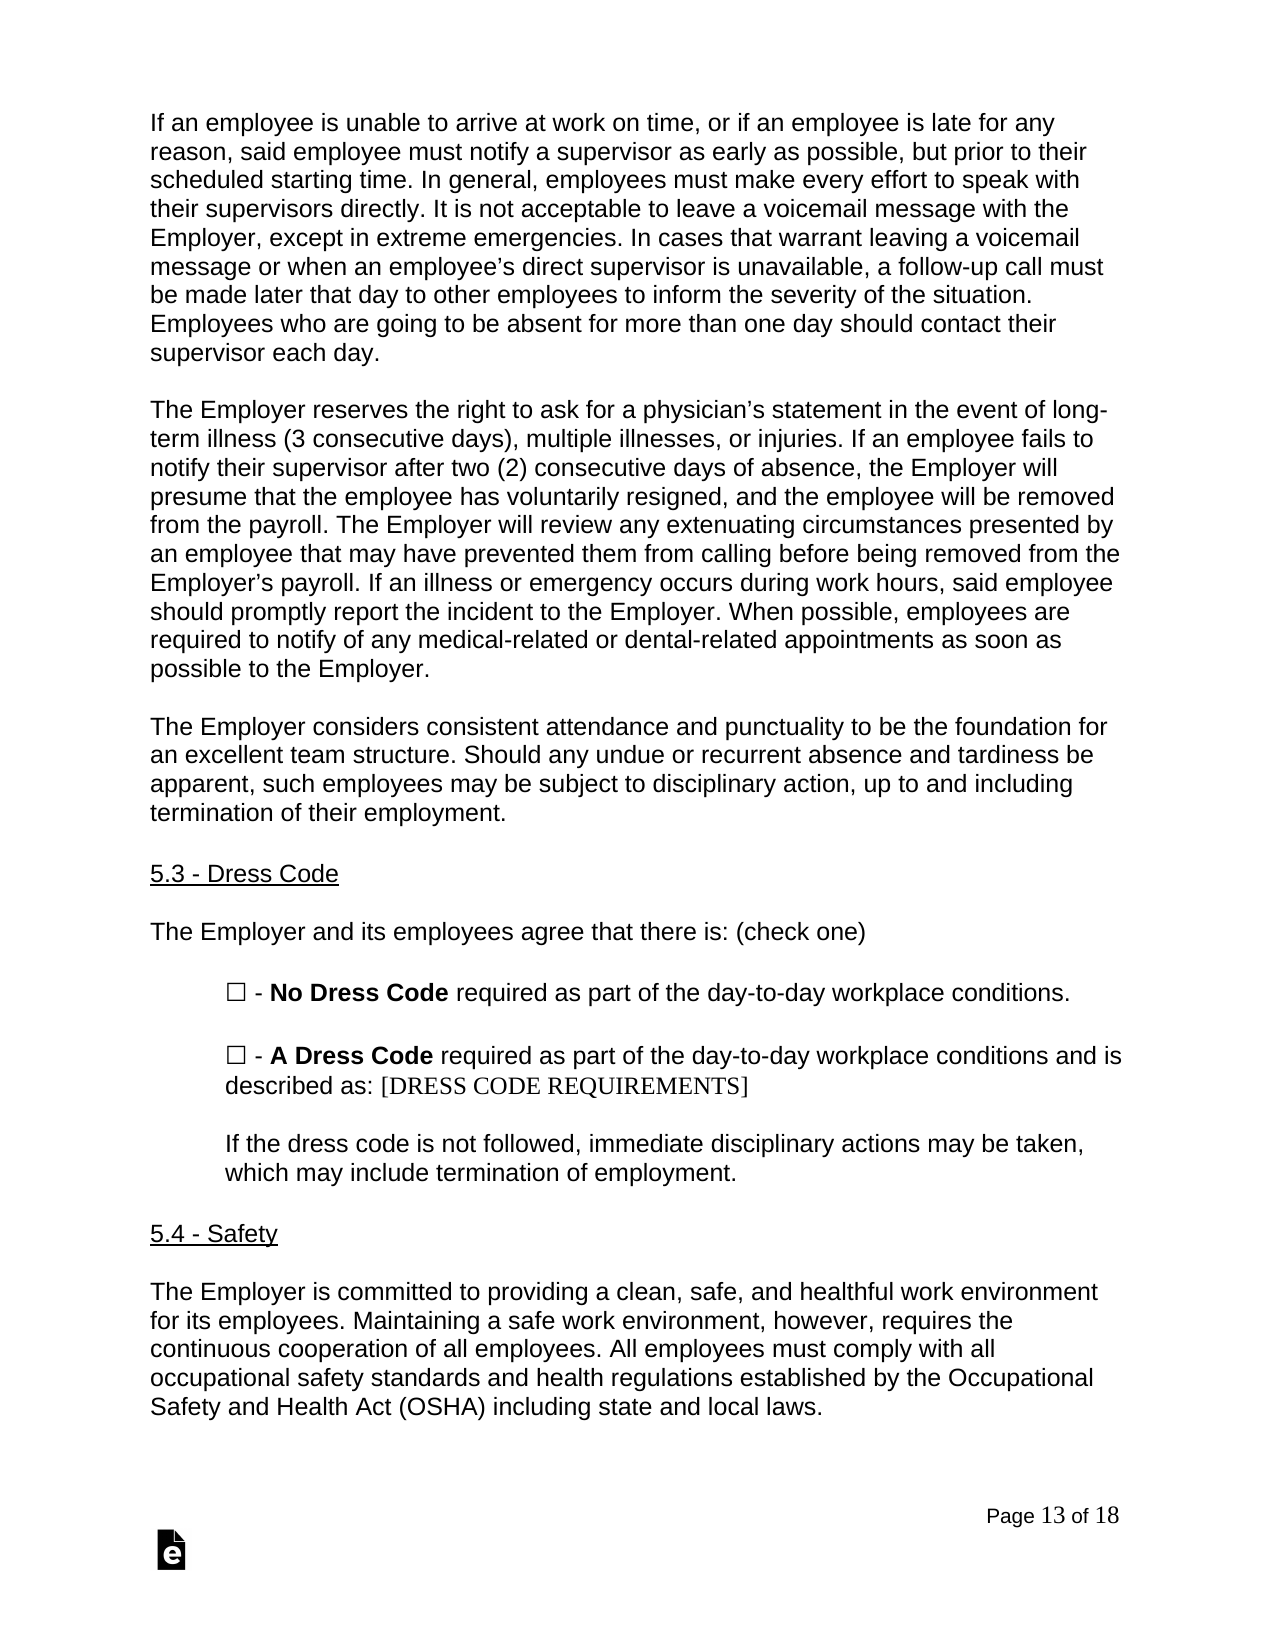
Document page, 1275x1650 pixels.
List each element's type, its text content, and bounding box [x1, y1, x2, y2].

text If an employee is unable to arrive at work on time, or if an employee is late for any reason, said employee must notify a supervisor as early as possible, but prior to their scheduled starting time. In general, employees must make every effort to speak with their supervisors directly. It is not acceptable to leave a voicemail message with the Employer, except in extreme emergencies. In cases that warrant leaving a voicemail message or when an employee’s direct supervisor is unavailable, a follow-up call must be made later that day to other employees to inform the severity of the situation. Employees who are going to be absent for more than one day should contact their supervisor each day. [150, 108, 1125, 367]
text ☐ - No Dress Code required as part of the day-to-day workplace conditions. [225, 974, 1125, 1008]
text The Employer is committed to providing a clean, safe, and healthful work environment for its employees. Maintaining a safe work environment, however, requires the continuous cooperation of all employees. All employees must comply with all occupational safety standards and health regulations established by the Occupational Safety and Health Act (OSHA) including state and local laws. [150, 1277, 1125, 1421]
text The Employer reserves the right to ask for a physician’s statement in the event of long-term illness (3 consecutive days), multiple illnesses, or injuries. If an employee fails to notify their supervisor after two (2) consecutive days of absence, the Employer will presume that the employee has voluntarily resigned, and the employee will be removed from the payroll. The Employer will review any extenuating circumstances presented by an employee that may have prevented them from calling before being removed from the Employer’s payroll. If an illness or emergency occurs during work hours, said employee should promptly report the incident to the Employer. When possible, employees are required to notify of any medical-related or dental-related appointments as soon as possible to the Employer. [150, 395, 1125, 683]
text If the dress code is not followed, immediate disciplinary actions may be taken, which may include termination of employment. [225, 1129, 1125, 1186]
subtitle 5.4 - Safety [150, 1219, 1125, 1248]
picture [150, 1528, 192, 1571]
text The Employer and its employees agree that there is: (check one) [150, 917, 1125, 946]
text The Employer considers consistent attendance and punctuality to be the foundation for an excellent team structure. Should any undue or recurrent absence and tardiness be apparent, such employees may be subject to disciplinary action, up to and including termination of their employment. [150, 712, 1125, 827]
text ☐ - A Dress Code required as part of the day-to-day workplace conditions and is described as: [DRESS CODE REQUIREMENTS] [225, 1037, 1125, 1100]
subtitle 5.3 - Dress Code [150, 859, 1125, 888]
